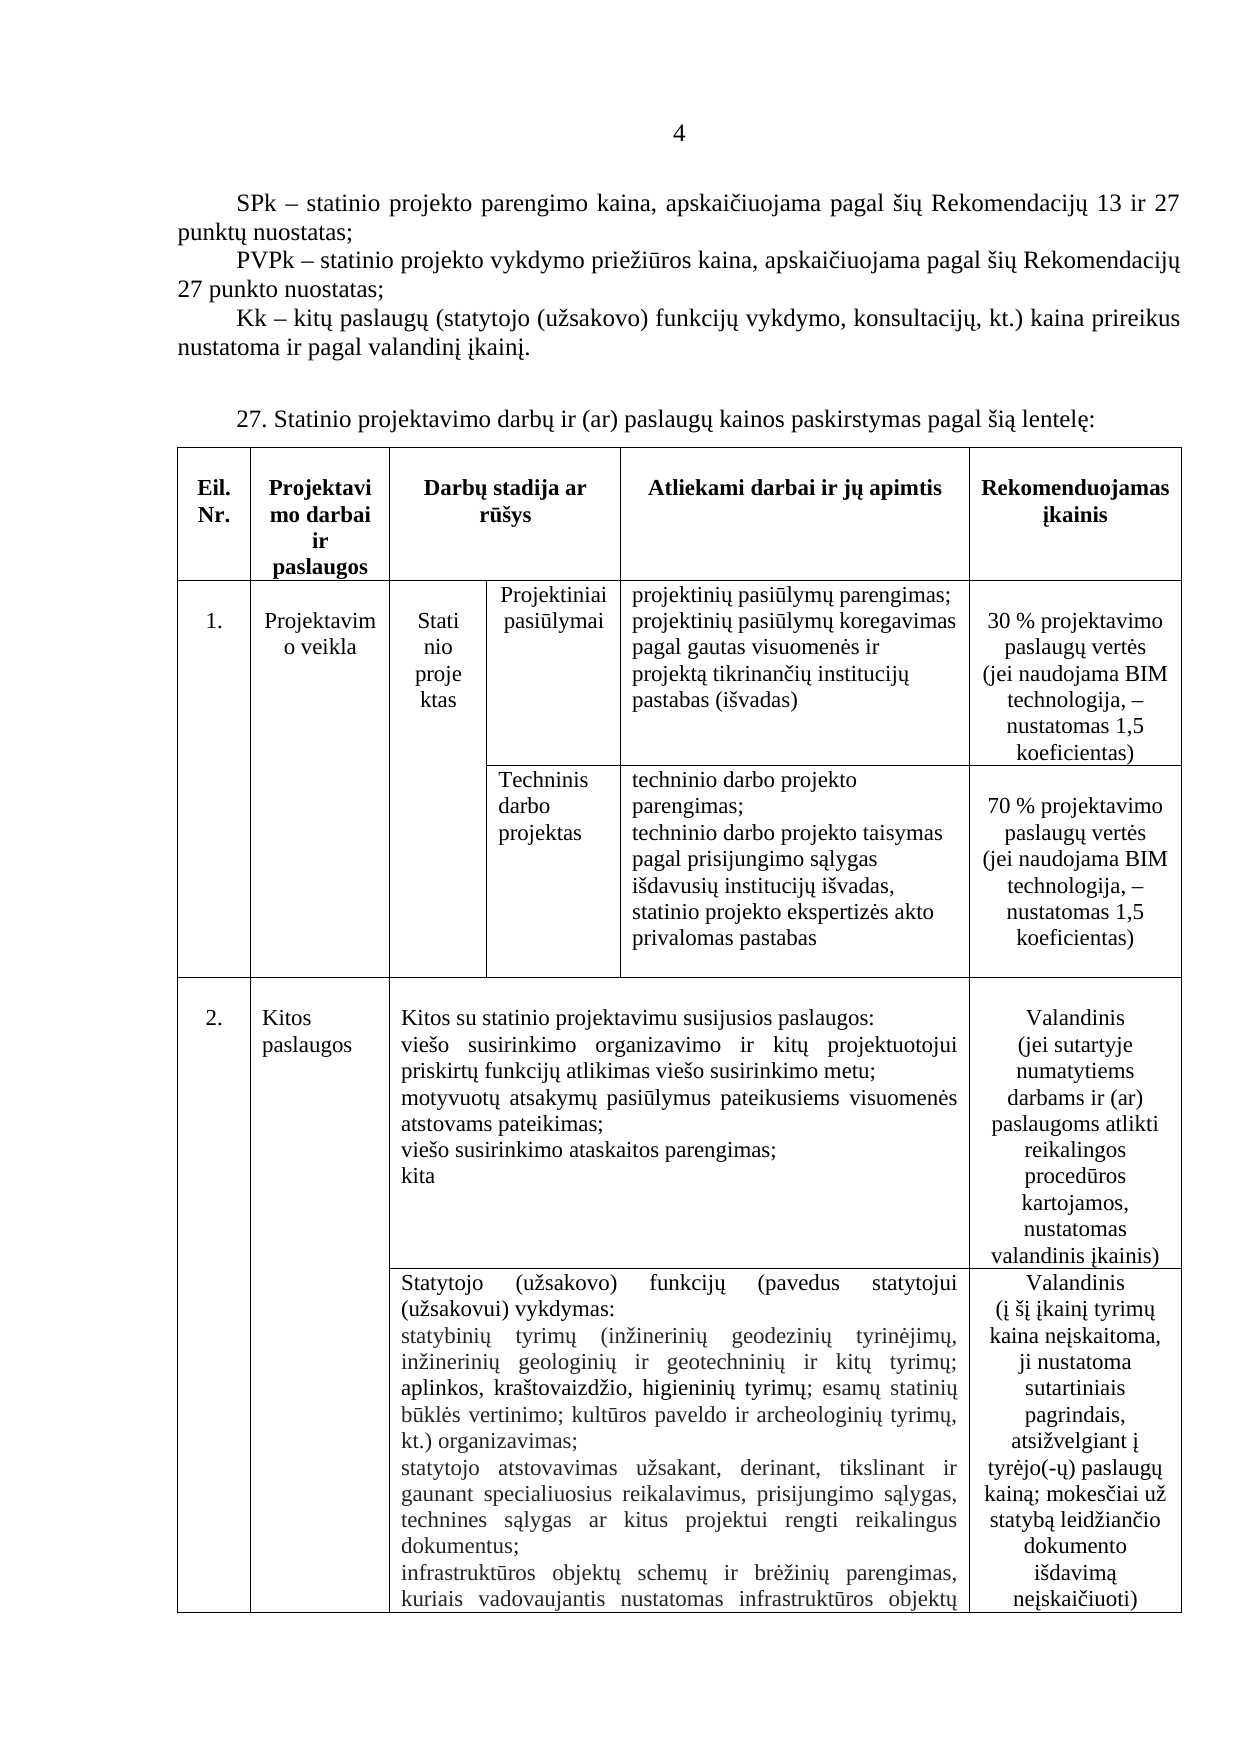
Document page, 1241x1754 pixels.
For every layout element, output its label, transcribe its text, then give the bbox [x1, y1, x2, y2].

table_cell Techninis darbo projektas [487, 766, 620, 977]
table_cell 70 % projektavimo paslaugų vertės (jei naudojama BIM technologija, – nustatomas 1,5 koeficientas) [970, 766, 1181, 977]
text SPk – statinio projekto parengimo kaina, apskaičiuojama pagal šių Rekomendacijų 13 ir 27 punktų nuostatas; [177, 188, 1181, 246]
text Kk – kitų paslaugų (statytojo (užsakovo) funkcijų vykdymo, konsultacijų, kt.) kaina prireikus nustatoma ir pagal valandinį įkainį. [177, 303, 1181, 361]
table_cell projektinių pasiūlymų parengimas; projektinių pasiūlymų koregavimas pagal gautas visuomenės ir projektą tikrinančių institucijų pastabas (išvadas) [621, 581, 969, 765]
table_cell 2. [178, 978, 250, 1612]
table_cell Projektiniai pasiūlymai [487, 581, 620, 765]
table_cell 30 % projektavimo paslaugų vertės (jei naudojama BIM technologija, – nustatomas 1,5 koeficientas) [970, 581, 1181, 765]
table_header Eil. Nr. [178, 448, 250, 580]
table_cell techninio darbo projekto parengimas; techninio darbo projekto taisymas pagal prisijungimo sąlygas išdavusių institucijų išvadas, statinio projekto ekspertizės akto privalomas pastabas [621, 766, 969, 977]
table_cell Kitos su statinio projektavimu susijusios paslaugos: viešo susirinkimo organizavimo ir kitų projektuotojui priskirtų funkcijų atlikimas viešo susirinkimo metu; motyvuotų atsakymų pasiūlymus pateikusiems visuomenės atstovams pateikimas; viešo susirinkimo ataskaitos parengimas; kita [390, 978, 969, 1268]
table_header Rekomenduojamas įkainis [970, 448, 1181, 580]
table_header Projektavimo darbai ir paslaugos [251, 448, 389, 580]
text PVPk – statinio projekto vykdymo priežiūros kaina, apskaičiuojama pagal šių Rekomendacijų 27 punkto nuostatas; [177, 246, 1181, 303]
text 27. Statinio projektavimo darbų ir (ar) paslaugų kainos paskirstymas pagal šią lentelę: [177, 404, 1181, 432]
table_cell Kitos paslaugos [251, 978, 389, 1612]
table_header Atliekami darbai ir jų apimtis [621, 448, 969, 580]
table_cell Projektavimo veikla [251, 581, 389, 977]
table_cell 1. [178, 581, 250, 977]
table_header Darbų stadija ar rūšys [390, 448, 620, 580]
table_cell Valandinis (į šį įkainį tyrimų kaina neįskaitoma, ji nustatoma sutartiniais pagrindais, atsižvelgiant į tyrėjo(-ų) paslaugų kainą; mokesčiai už statybą leidžiančio dokumento išdavimą neįskaičiuoti) [970, 1269, 1181, 1612]
table_cell Statinio projektas [390, 581, 486, 977]
table_cell Statytojo (užsakovo) funkcijų (pavedus statytojui (užsakovui) vykdymas: statybinių tyrimų (inžinerinių geodezinių tyrinėjimų, inžinerinių geologinių ir geotechninių ir kitų tyrimų; aplinkos, kraštovaizdžio, higieninių tyrimų; esamų statinių būklės vertinimo; kultūros paveldo ir archeologinių tyrimų, kt.) organizavimas; statytojo atstovavimas užsakant, derinant, tikslinant ir gaunant specialiuosius reikalavimus, prisijungimo sąlygas, technines sąlygas ar kitus projektui rengti reikalingus dokumentus; infrastruktūros objektų schemų ir brėžinių parengimas, kuriais vadovaujantis nustatomas infrastruktūros objektų [390, 1269, 969, 1612]
table_cell Valandinis (jei sutartyje numatytiems darbams ir (ar) paslaugoms atlikti reikalingos procedūros kartojamos, nustatomas valandinis įkainis) [970, 978, 1181, 1268]
